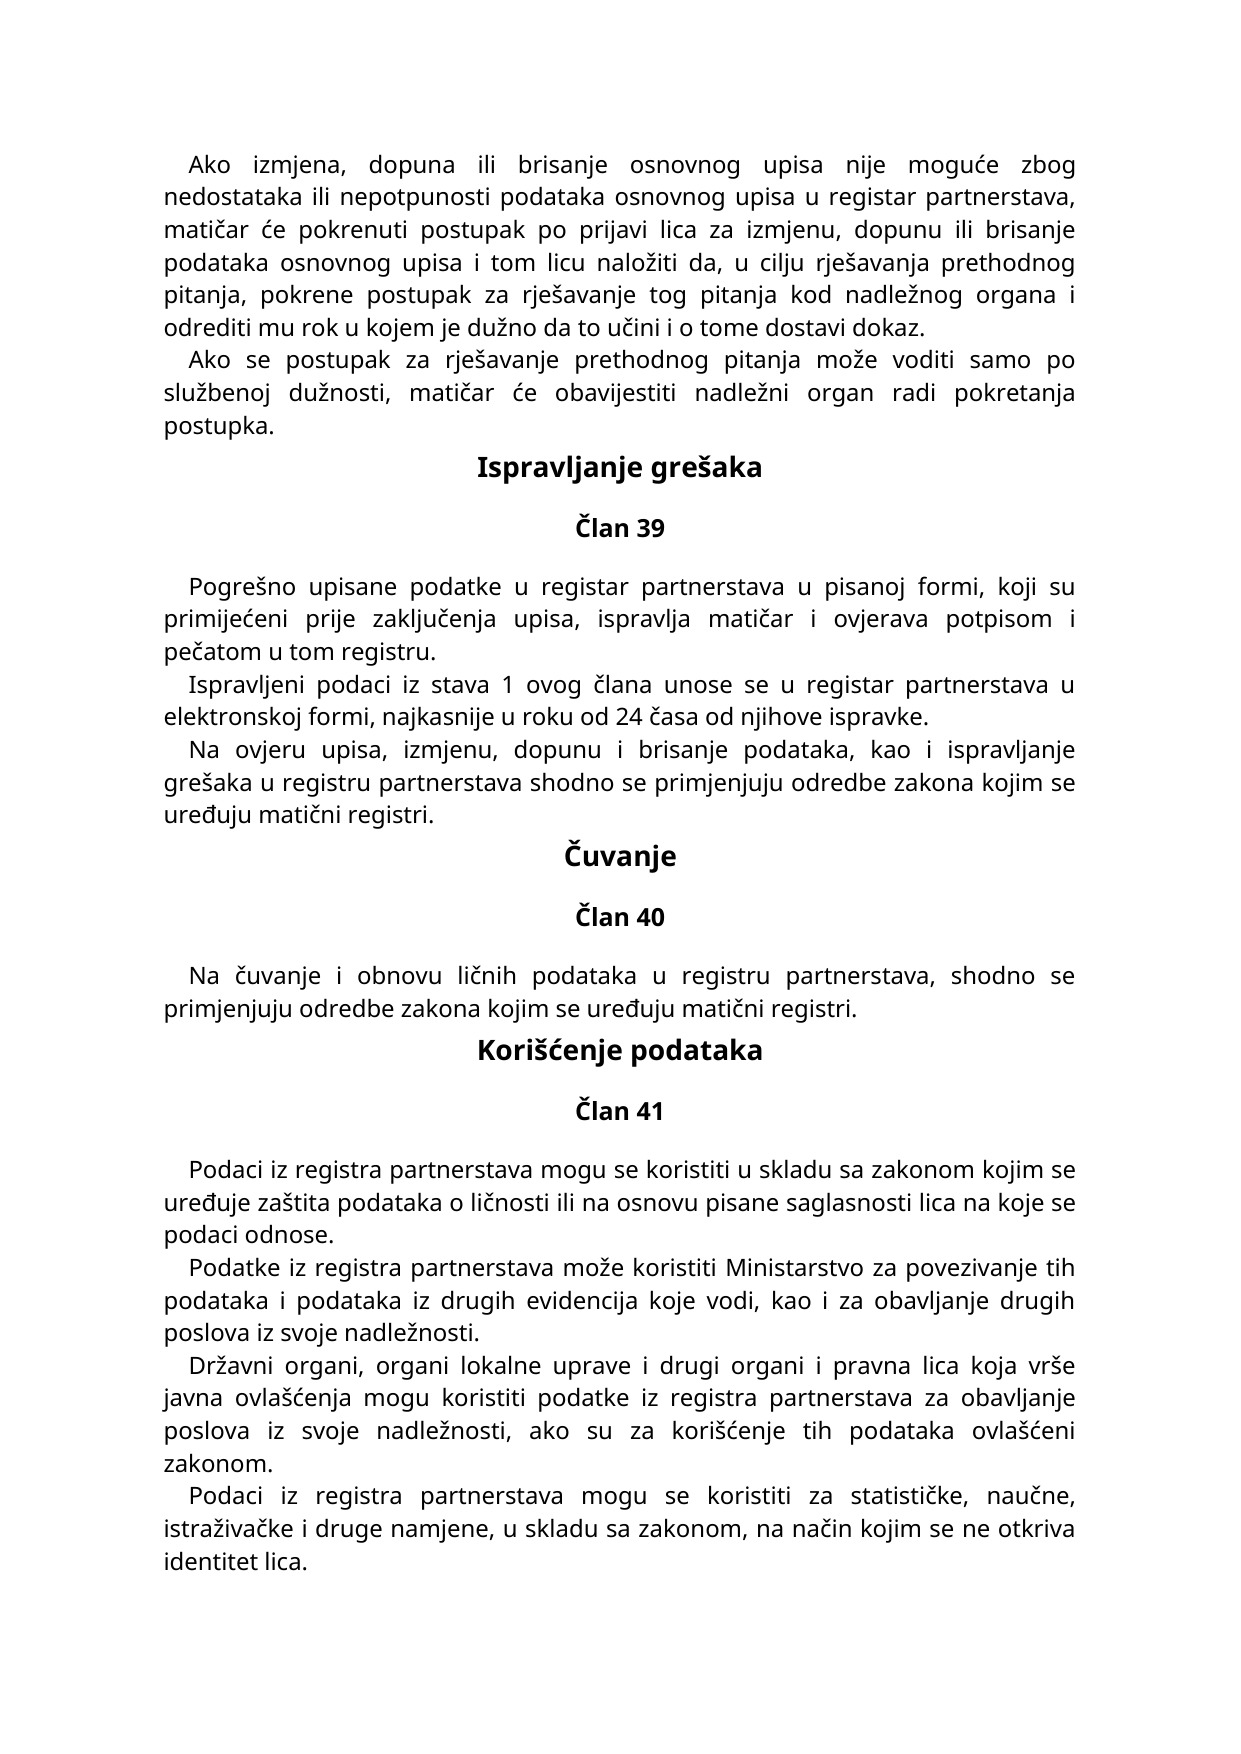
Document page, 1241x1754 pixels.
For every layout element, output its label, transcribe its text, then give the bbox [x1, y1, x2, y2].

text Ako izmjena, dopuna ili brisanje osnovnog upisa nije moguće zbog nedostataka ili nepotpunosti podataka osnovnog upisa u registar partnerstava, matičar će pokrenuti postupak po prijavi lica za izmjenu, dopunu ili brisanje podataka osnovnog upisa i tom licu naložiti da, u cilju rješavanja prethodnog pitanja, pokrene postupak za rješavanje tog pitanja kod nadležnog organa i odrediti mu rok u kojem je dužno da to učini i o tome dostavi dokaz. [163, 148, 1077, 343]
text Ispravljeni podaci iz stava 1 ovog člana unose se u registar partnerstava u elektronskoj formi, najkasnije u roku od 24 časa od njihove ispravke. [163, 667, 1077, 733]
text Čuvanje [148, 837, 1093, 875]
text Na ovjeru upisa, izmjenu, dopunu i brisanje podataka, kao i ispravljanje grešaka u registru partnerstava shodno se primjenjuju odredbe zakona kojim se uređuju matični registri. [163, 733, 1077, 831]
text Ako se postupak za rješavanje prethodnog pitanja može voditi samo po službenoj dužnosti, matičar će obavijestiti nadležni organ radi pokretanja postupka. [163, 343, 1077, 441]
text Ispravljanje grešaka [148, 447, 1093, 486]
text Podatke iz registra partnerstava može koristiti Ministarstvo za povezivanje tih podataka i podataka iz drugih evidencija koje vodi, kao i za obavljanje drugih poslova iz svoje nadležnosti. [163, 1251, 1077, 1349]
text Podaci iz registra partnerstava mogu se koristiti za statističke, naučne, istraživačke i druge namjene, u skladu sa zakonom, na način kojim se ne otkriva identitet lica. [163, 1479, 1077, 1577]
text Član 40 [148, 900, 1093, 934]
text Na čuvanje i obnovu ličnih podataka u registru partnerstava, shodno se primjenjuju odredbe zakona kojim se uređuju matični registri. [163, 959, 1077, 1024]
text Podaci iz registra partnerstava mogu se koristiti u skladu sa zakonom kojim se uređuje zaštita podataka o ličnosti ili na osnovu pisane saglasnosti lica na koje se podaci odnose. [163, 1153, 1077, 1251]
text Državni organi, organi lokalne uprave i drugi organi i pravna lica koja vrše javna ovlašćenja mogu koristiti podatke iz registra partnerstava za obavljanje poslova iz svoje nadležnosti, ako su za korišćenje tih podataka ovlašćeni zakonom. [163, 1349, 1077, 1479]
text Član 39 [148, 511, 1093, 545]
text Korišćenje podataka [148, 1031, 1093, 1069]
text Pogrešno upisane podatke u registar partnerstava u pisanoj formi, koji su primijećeni prije zaključenja upisa, ispravlja matičar i ovjerava potpisom i pečatom u tom registru. [163, 570, 1077, 667]
text Član 41 [148, 1094, 1093, 1128]
